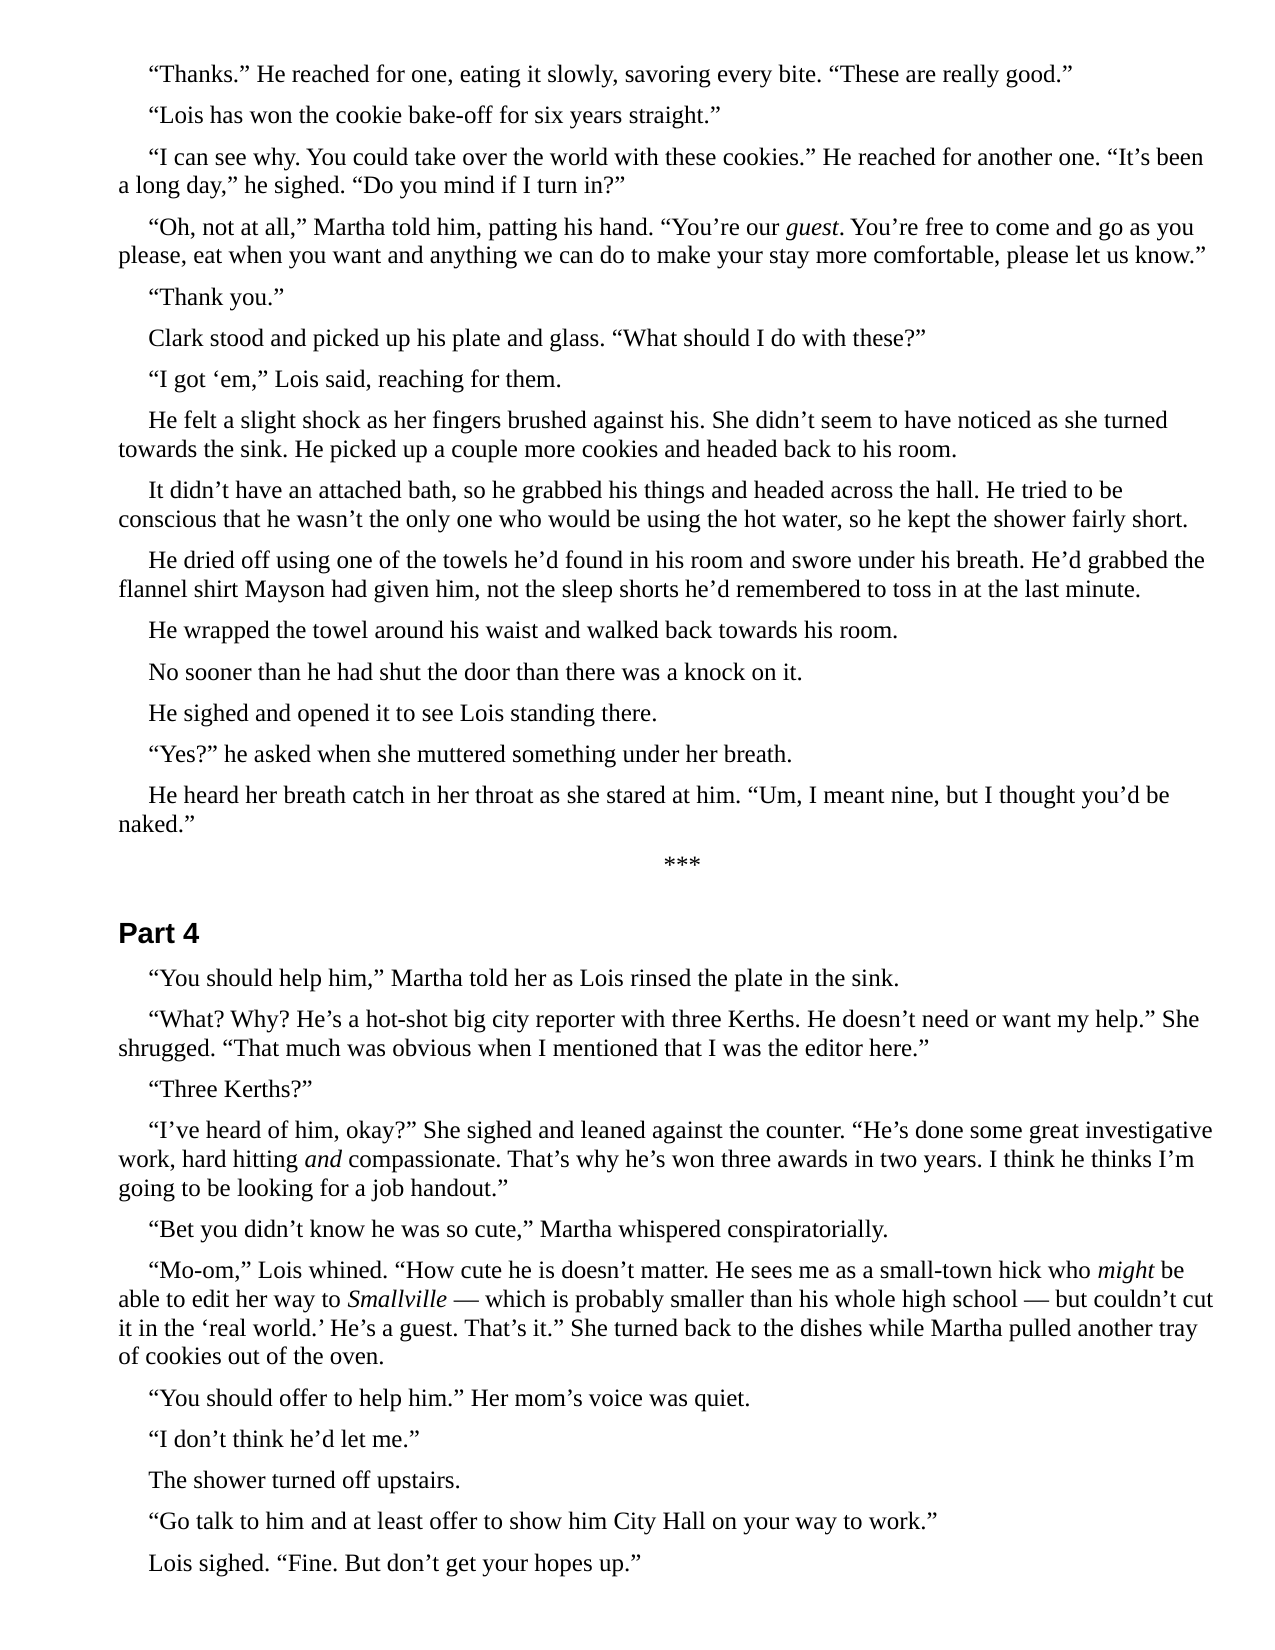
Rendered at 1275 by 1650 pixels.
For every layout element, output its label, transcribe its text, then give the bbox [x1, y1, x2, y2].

text “Thank you.” [118, 282, 1216, 310]
text “Lois has won the cookie bake-off for six years straight.” [118, 100, 1216, 129]
text “Mo-om,” Lois whined. “How cute he is doesn’t matter. He sees me as a small-town hick who might be able to edit her way to Smallville — which is probably smaller than his whole high school — but couldn’t cut it in the ‘real world.’ He’s a guest. That’s it.” She turned back to the dishes while Martha pulled another tray of cookies out of the oven. [118, 1255, 1216, 1370]
text He sighed and opened it to see Lois standing there. [118, 698, 1216, 727]
text Lois sighed. “Fine. But don’t get your hopes up.” [118, 1548, 1216, 1576]
text “I got ‘em,” Lois said, reaching for them. [118, 364, 1216, 393]
text “I don’t think he’d let me.” [118, 1424, 1216, 1453]
text “You should help him,” Martha told her as Lois rinsed the plate in the sink. [118, 963, 1216, 991]
text *** [118, 850, 1216, 879]
text He heard her breath catch in her throat as she stared at him. “Um, I meant nine, but I thought you’d be naked.” [118, 780, 1216, 838]
text “Three Kerths?” [118, 1074, 1216, 1103]
text “I’ve heard of him, okay?” She sighed and leaned against the counter. “He’s done some great investigative work, hard hitting and compassionate. That’s why he’s won three awards in two years. I think he thinks I’m going to be looking for a job handout.” [118, 1115, 1216, 1201]
text “Oh, not at all,” Martha told him, patting his hand. “You’re our guest. You’re free to come and go as you please, eat when you want and anything we can do to make your stay more comfortable, please let us know.” [118, 212, 1216, 269]
text It didn’t have an attached bath, so he grabbed his things and headed across the hall. He tried to be conscious that he wasn’t the only one who would be using the hot water, so he kept the shower fairly short. [118, 475, 1216, 533]
text “Yes?” he asked when she muttered something under her breath. [118, 739, 1216, 768]
text “Thanks.” He reached for one, eating it slowly, savoring every bite. “These are really good.” [118, 59, 1216, 88]
text The shower turned off upstairs. [118, 1465, 1216, 1494]
subtitle Part 4 [118, 917, 1216, 950]
text No sooner than he had shut the door than there was a knock on it. [118, 657, 1216, 685]
text He felt a slight shock as her fingers brushed against his. She didn’t seem to have noticed as she turned towards the sink. He picked up a couple more cookies and headed back to his room. [118, 405, 1216, 463]
text “I can see why. You could take over the world with these cookies.” He reached for another one. “It’s been a long day,” he sighed. “Do you mind if I turn in?” [118, 142, 1216, 199]
text “You should offer to help him.” Her mom’s voice was quiet. [118, 1383, 1216, 1411]
text Clark stood and picked up his plate and glass. “What should I do with these?” [118, 323, 1216, 352]
text “What? Why? He’s a hot-shot big city reporter with three Kerths. He doesn’t need or want my help.” She shrugged. “That much was obvious when I mentioned that I was the editor here.” [118, 1004, 1216, 1061]
text “Bet you didn’t know he was so cute,” Martha whispered conspiratorially. [118, 1214, 1216, 1243]
text “Go talk to him and at least offer to show him City Hall on your way to work.” [118, 1506, 1216, 1535]
text He dried off using one of the towels he’d found in his room and swore under his breath. He’d grabbed the flannel shirt Mayson had given him, not the sleep shorts he’d remembered to toss in at the last minute. [118, 545, 1216, 603]
text He wrapped the towel around his waist and walked back towards his room. [118, 615, 1216, 644]
